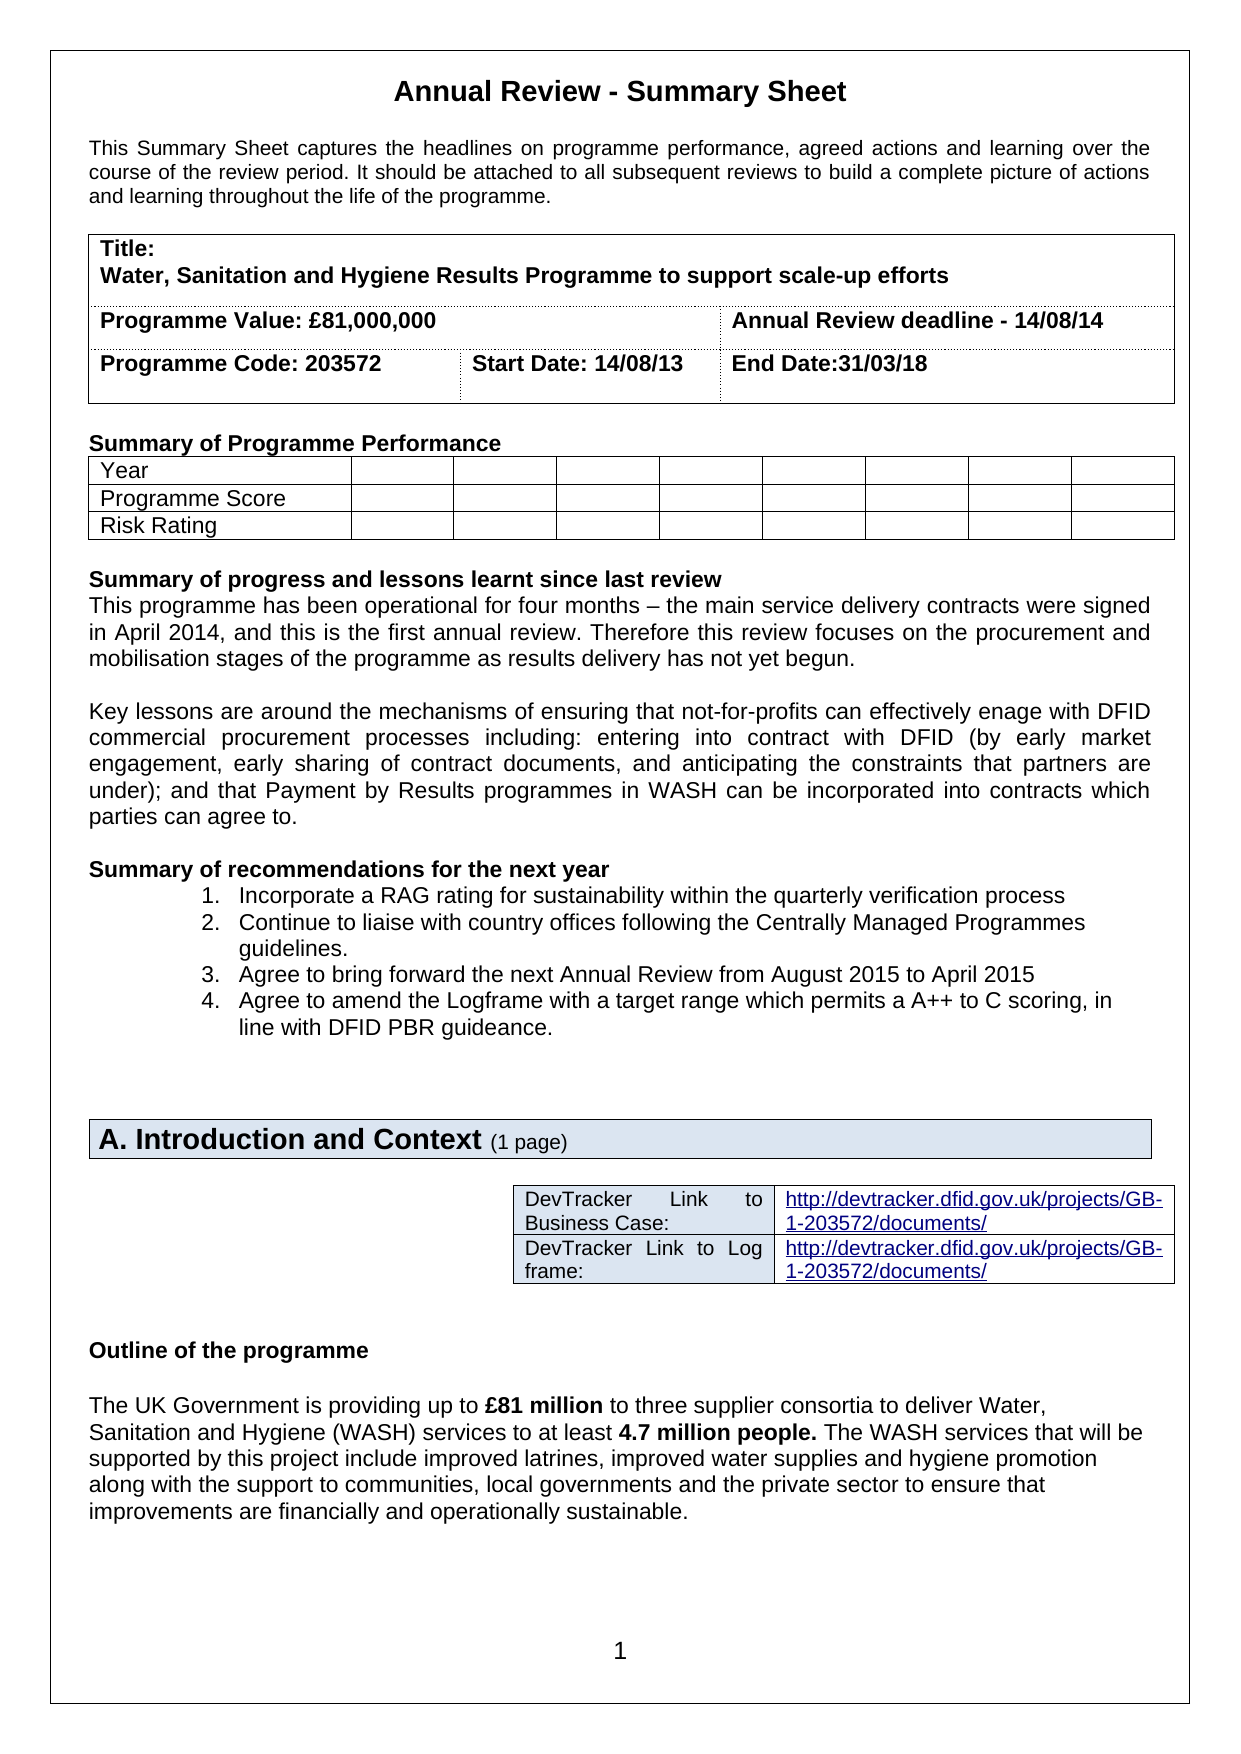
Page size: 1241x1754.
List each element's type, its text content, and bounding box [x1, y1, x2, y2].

table_cell Programme Value: £81,000,000 [89, 306, 720, 349]
table_cell Programme Score [89, 485, 351, 511]
table_header [763, 457, 865, 484]
table_cell http://devtracker.dfid.gov.uk/projects/GB-1-203572/documents/ [775, 1235, 1174, 1283]
table_cell [454, 485, 556, 511]
table_header [454, 457, 556, 484]
table_header http://devtracker.dfid.gov.uk/projects/GB-1-203572/documents/ [775, 1186, 1174, 1234]
table_cell [866, 485, 968, 511]
table_cell [866, 512, 968, 538]
table_cell [763, 485, 865, 511]
table_cell [557, 512, 659, 538]
table_cell [557, 485, 659, 511]
table_cell [454, 512, 556, 538]
table_cell Start Date: 14/08/13 [461, 349, 720, 402]
table_cell [969, 512, 1071, 538]
table_header [1072, 457, 1174, 484]
list Agree to amend the Logframe with a target range which permits a A++ to C scoring, in line with DFID PBR guideance. [201, 987, 1152, 1040]
text A. Introduction and Context (1 page) [90, 1120, 1151, 1158]
table_cell [1072, 512, 1174, 538]
text This Summary Sheet captures the headlines on programme performance, agreed actions and learning over the course of the review period. It should be attached to all subsequent reviews to build a complete picture of actions and learning throughout the life of the programme. [89, 136, 1152, 208]
table_cell [969, 485, 1071, 511]
table_header [557, 457, 659, 484]
text This programme has been operational for four months – the main service delivery contracts were signed in April 2014, and this is the first annual review. Therefore this review focuses on the procurement and mobilisation stages of the programme as results delivery has not yet begun. [89, 592, 1152, 671]
list Continue to liaise with country offices following the Centrally Managed Programmes guidelines. [201, 908, 1152, 961]
table_cell [660, 485, 762, 511]
table_header Year [89, 457, 351, 484]
text Outline of the programme [89, 1337, 1152, 1363]
list Incorporate a RAG rating for sustainability within the quarterly verification process [201, 882, 1152, 908]
text Key lessons are around the mechanisms of ensuring that not-for-profits can effectively enage with DFID commercial procurement processes including: entering into contract with DFID (by early market engagement, early sharing of contract documents, and anticipating the constraints that partners are under); and that Payment by Results programmes in WASH can be incorporated into contracts which parties can agree to. [89, 698, 1152, 829]
text Annual Review - Summary Sheet [89, 74, 1152, 107]
text Summary of recommendations for the next year [89, 856, 1152, 882]
table_header [660, 457, 762, 484]
text The UK Government is providing up to £81 million to three supplier consortia to deliver Water, Sanitation and Hygiene (WASH) services to at least 4.7 million people. The WASH services that will be supported by this project include improved latrines, improved water supplies and hygiene promotion along with the support to communities, local governments and the private sector to ensure that improvements are financially and operationally sustainable. [89, 1392, 1152, 1524]
table_header [969, 457, 1071, 484]
table_header DevTracker Link to Business Case: [514, 1186, 774, 1234]
table_cell [352, 485, 453, 511]
text Summary of progress and lessons learnt since last review [89, 566, 1152, 592]
table_cell End Date:31/03/18 [720, 349, 1174, 402]
list Agree to bring forward the next Annual Review from August 2015 to April 2015 [201, 961, 1152, 987]
table_cell [352, 512, 453, 538]
table_cell DevTracker Link to Log frame: [514, 1235, 774, 1283]
table_cell [660, 512, 762, 538]
table_header Title: Water, Sanitation and Hygiene Results Programme to support scale-up efforts [89, 235, 1174, 306]
table_cell [763, 512, 865, 538]
table_cell Annual Review deadline - 14/08/14 [720, 306, 1174, 349]
text Summary of Programme Performance [89, 430, 1152, 456]
table_cell [1072, 485, 1174, 511]
table_header [866, 457, 968, 484]
table_cell Risk Rating [89, 512, 351, 538]
table_header [352, 457, 453, 484]
table_cell Programme Code: 203572 [89, 349, 461, 402]
